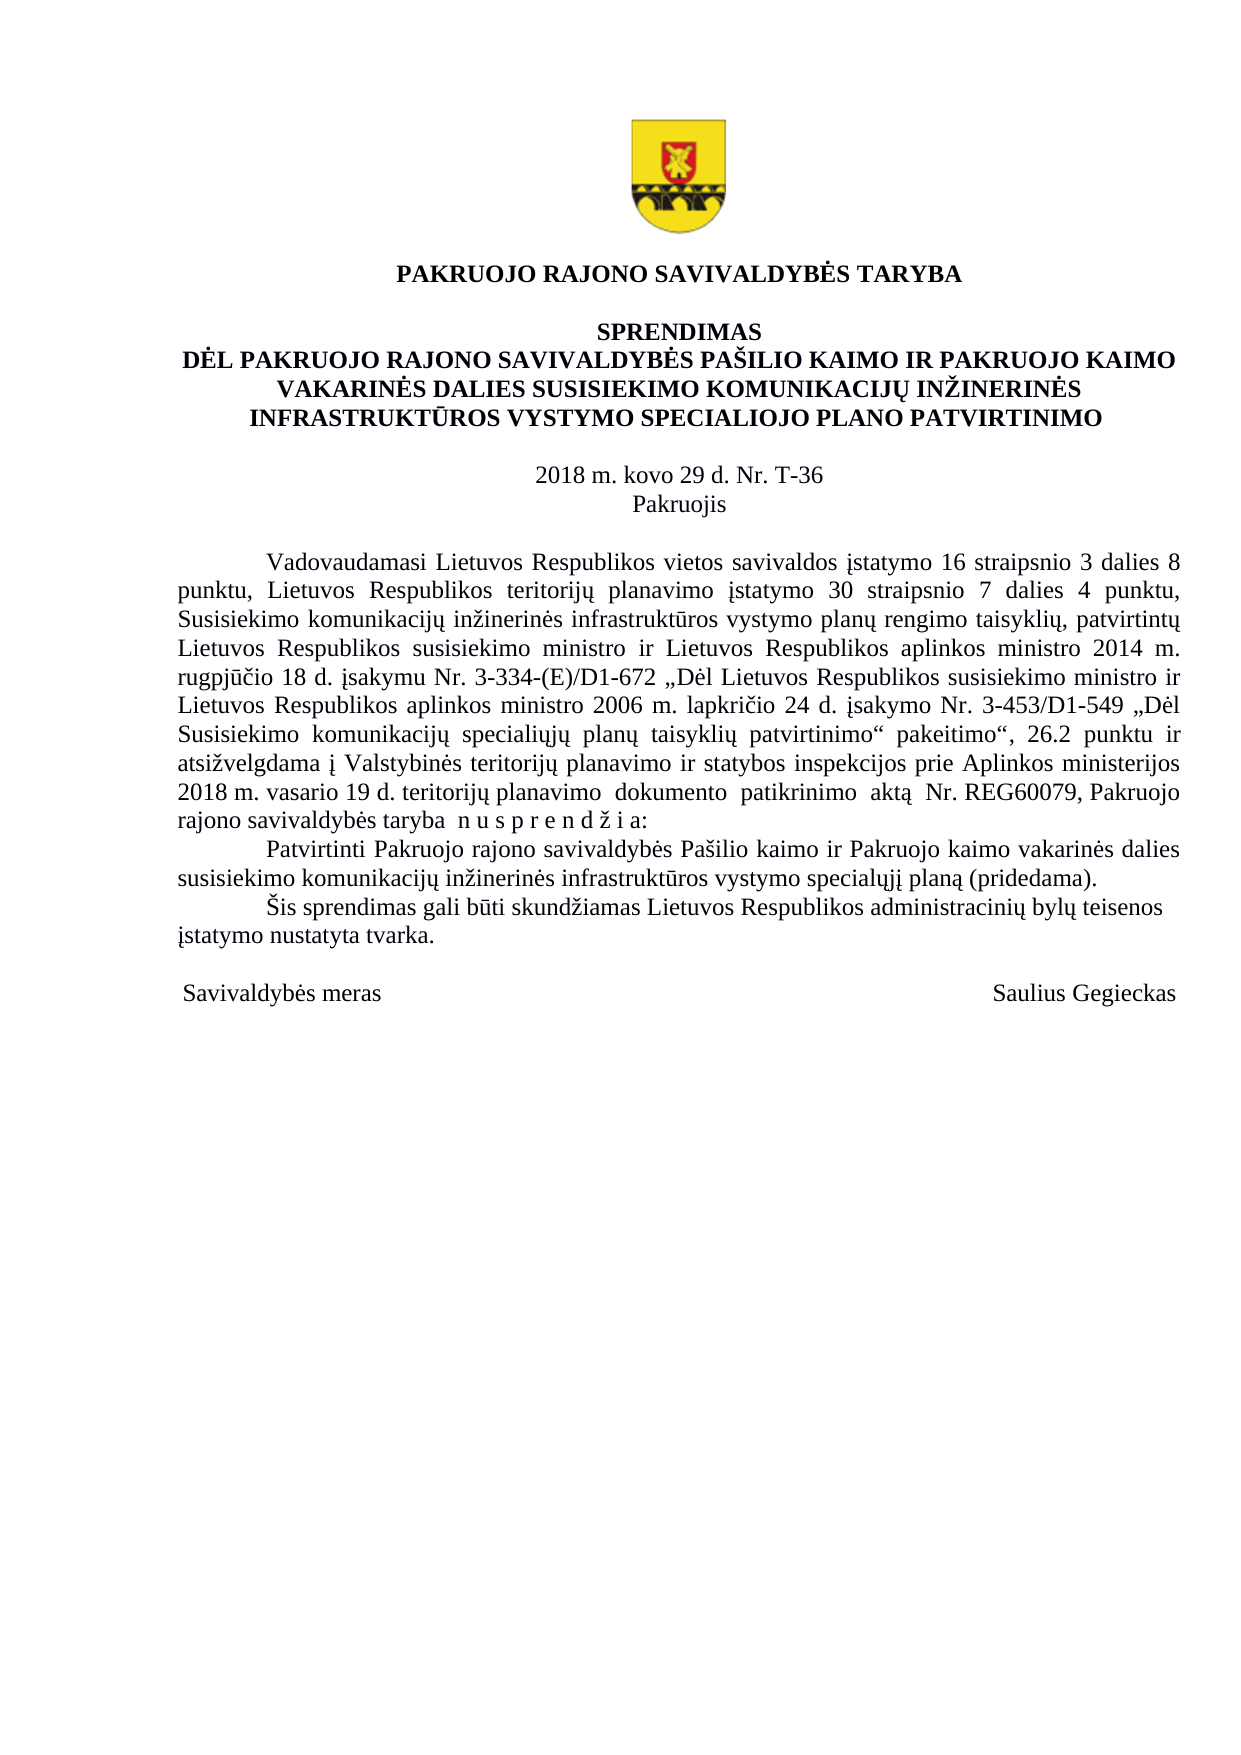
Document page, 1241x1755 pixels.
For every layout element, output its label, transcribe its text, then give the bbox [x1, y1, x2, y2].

table_header [975, 1127, 1199, 1149]
table_header [177, 1127, 365, 1149]
table_cell [975, 1149, 1199, 1301]
text PAKRUOJO RAJONO SAVIVALDYBĖS TARYBA [177, 259, 1181, 288]
table_cell [532, 1149, 758, 1301]
text SPRENDIMAS [177, 317, 1181, 346]
table_cell [759, 1149, 974, 1301]
text Savivaldybės meras Saulius Gegieckas [177, 978, 1181, 1007]
text 2018 m. kovo 29 d. Nr. T-36 [177, 461, 1181, 489]
table_header [759, 1127, 974, 1149]
text Patvirtinti Pakruojo rajono savivaldybės Pašilio kaimo ir Pakruojo kaimo vakarinės dalies susisiekimo komunikacijų inžinerinės infrastruktūros vystymo specialųjį planą (pridedama). [177, 834, 1181, 892]
table_cell [177, 1149, 365, 1301]
text Vadovaudamasi Lietuvos Respublikos vietos savivaldos įstatymo 16 straipsnio 3 dalies 8 punktu, Lietuvos Respublikos teritorijų planavimo įstatymo 30 straipsnio 7 dalies 4 punktu, Susisiekimo komunikacijų inžinerinės infrastruktūros vystymo planų rengimo taisyklių, patvirtintų Lietuvos Respublikos susisiekimo ministro ir Lietuvos Respublikos aplinkos ministro 2014 m. rugpjūčio 18 d. įsakymu Nr. 3-334-(E)/D1-672 „Dėl Lietuvos Respublikos susisiekimo ministro ir Lietuvos Respublikos aplinkos ministro 2006 m. lapkričio 24 d. įsakymo Nr. 3-453/D1-549 „Dėl Susisiekimo komunikacijų specialiųjų planų taisyklių patvirtinimo“ pakeitimo“, 26.2 punktu ir atsižvelgdama į Valstybinės teritorijų planavimo ir statybos inspekcijos prie Aplinkos ministerijos 2018 m. vasario 19 d. teritorijų planavimo dokumento patikrinimo aktą Nr. REG60079, Pakruojo rajono savivaldybės taryba n u s p r e n d ž i a: [177, 547, 1181, 834]
table_header [532, 1127, 758, 1149]
text Pakruojis [177, 489, 1181, 518]
text įstatymo nustatyta tvarka. [177, 921, 1181, 949]
text Šis sprendimas gali būti skundžiamas Lietuvos Respublikos administracinių bylų teisenos [177, 892, 1181, 921]
table_header [365, 1127, 532, 1149]
table_cell [365, 1149, 532, 1301]
text DĖL PAKRUOJO RAJONO SAVIVALDYBĖS PAŠILIO KAIMO IR PAKRUOJO KAIMO VAKARINĖS DALIES SUSISIEKIMO KOMUNIKACIJŲ INŽINERINĖS INFRASTRUKTŪROS VYSTYMO SPECIALIOJO PLANO PATVIRTINIMO [177, 346, 1181, 432]
